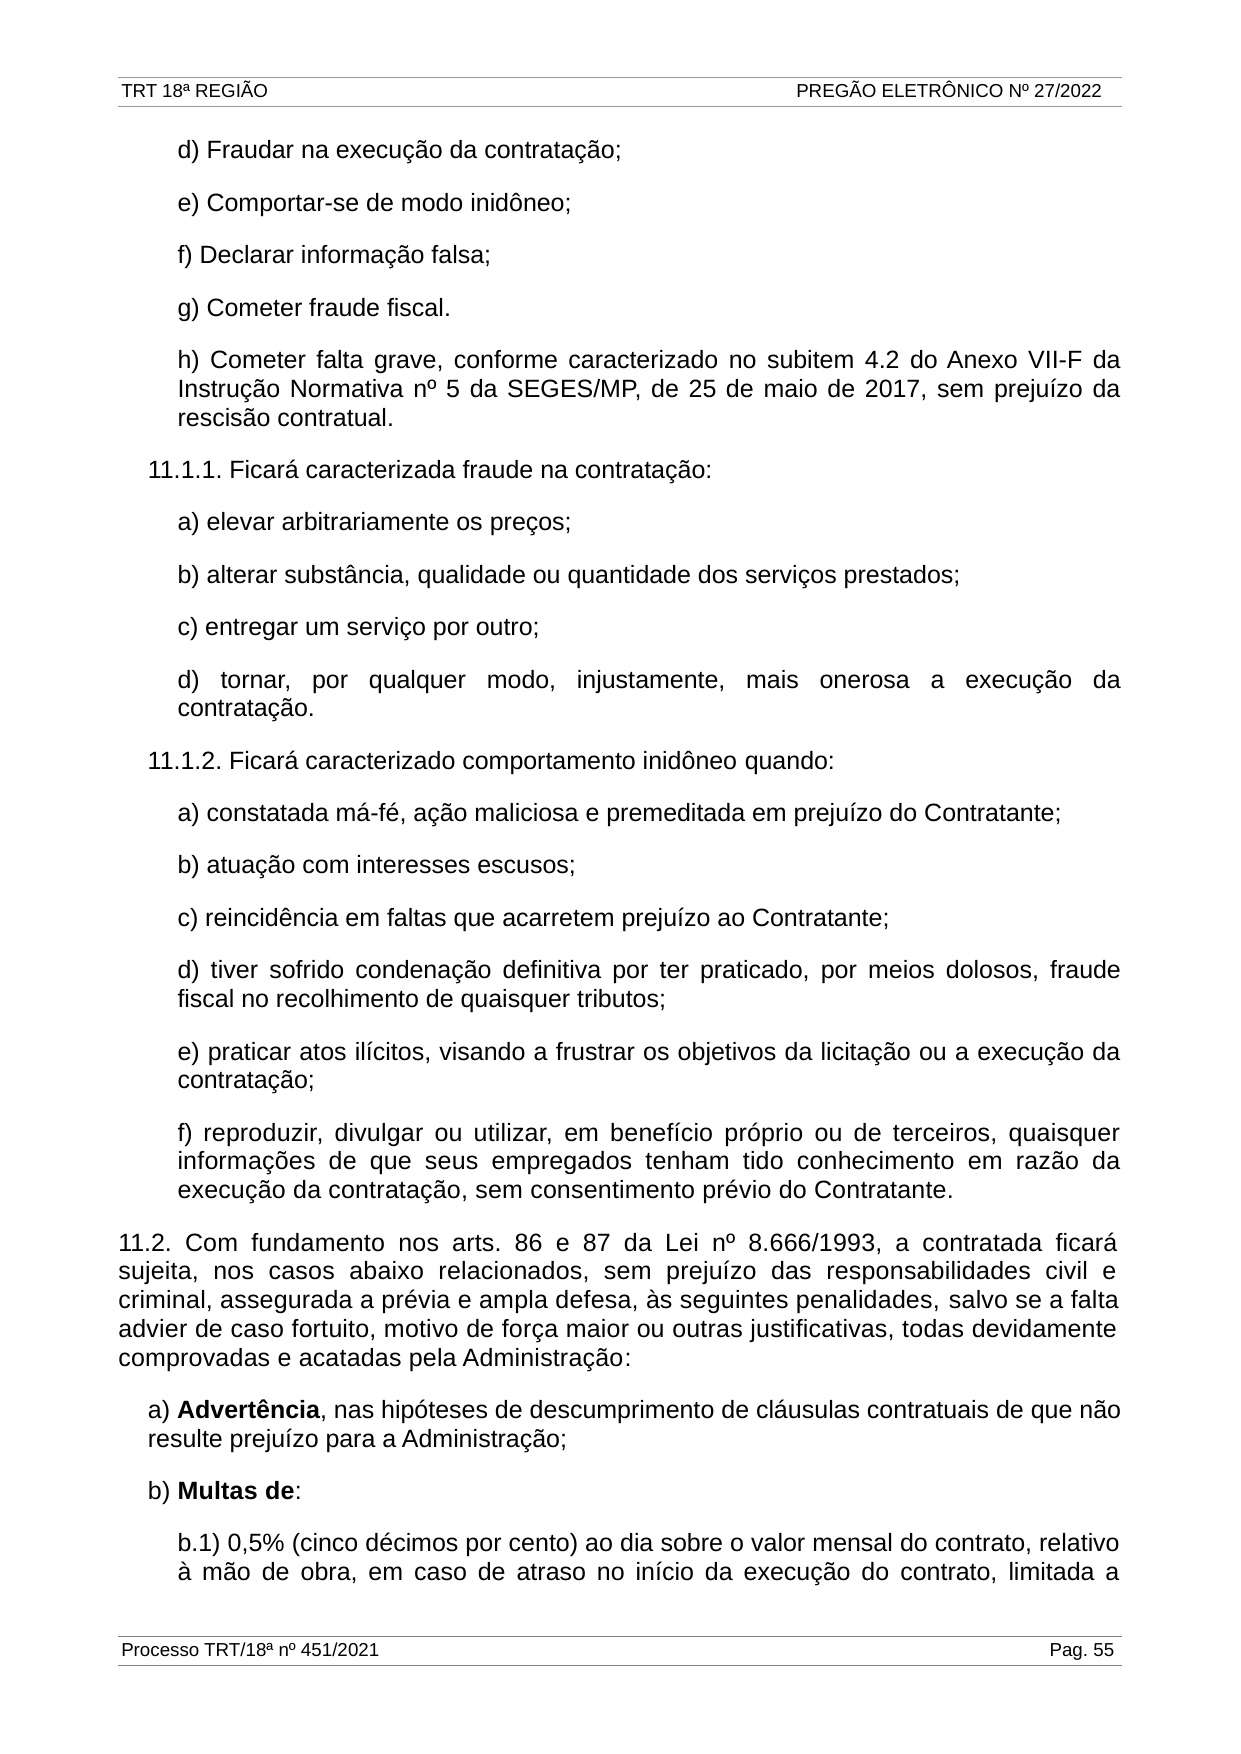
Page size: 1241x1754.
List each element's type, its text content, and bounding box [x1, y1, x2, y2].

text a) constatada má-fé, ação maliciosa e premeditada em prejuízo do Contratante; [177, 798, 1122, 827]
text e) Comportar-se de modo inidôneo; [177, 188, 1122, 217]
text 11.2. Com fundamento nos arts. 86 e 87 da Lei nº 8.666/1993, a contratada ficará sujeita, nos casos abaixo relacionados, sem prejuízo das responsabilidades civil e criminal, assegurada a prévia e ampla defesa, às seguintes penalidades, salvo se a falta advier de caso fortuito, motivo de força maior ou outras justificativas, todas devidamente comprovadas e acatadas pela Administração: [118, 1227, 1119, 1371]
text h) Cometer falta grave, conforme caracterizado no subitem 4.2 do Anexo VII-F da Instrução Normativa nº 5 da SEGES/MP, de 25 de maio de 2017, sem prejuízo da rescisão contratual. [177, 345, 1122, 431]
text f) Declarar informação falsa; [177, 240, 1122, 269]
text c) reincidência em faltas que acarretem prejuízo ao Contratante; [177, 903, 1122, 932]
text 11.1.2. Ficará caracterizado comportamento inidôneo quando: [147, 746, 1122, 774]
text d) tornar, por qualquer modo, injustamente, mais onerosa a execução da contratação. [177, 664, 1122, 722]
text e) praticar atos ilícitos, visando a frustrar os objetivos da licitação ou a execução da contratação; [177, 1036, 1122, 1094]
text b) Multas de: [148, 1476, 1122, 1505]
text f) reproduzir, divulgar ou utilizar, em benefício próprio ou de terceiros, quaisquer informações de que seus empregados tenham tido conhecimento em razão da execução da contratação, sem consentimento prévio do Contratante. [177, 1118, 1122, 1204]
text d) tiver sofrido condenação definitiva por ter praticado, por meios dolosos, fraude fiscal no recolhimento de quaisquer tributos; [177, 955, 1122, 1013]
text d) Fraudar na execução da contratação; [177, 136, 1122, 164]
text 11.1.1. Ficará caracterizada fraude na contratação: [148, 455, 1122, 484]
text b.1) 0,5% (cinco décimos por cento) ao dia sobre o valor mensal do contrato, relativo à mão de obra, em caso de atraso no início da execução do contrato, limitada a [177, 1528, 1122, 1586]
text a) elevar arbitrariamente os preços; [177, 507, 1122, 536]
text b) alterar substância, qualidade ou quantidade dos serviços prestados; [177, 560, 1122, 588]
text g) Cometer fraude fiscal. [177, 293, 1122, 321]
text c) entregar um serviço por outro; [177, 612, 1122, 641]
text b) atuação com interesses escusos; [177, 851, 1122, 879]
text a) Advertência, nas hipóteses de descumprimento de cláusulas contratuais de que não resulte prejuízo para a Administração; [148, 1395, 1122, 1452]
